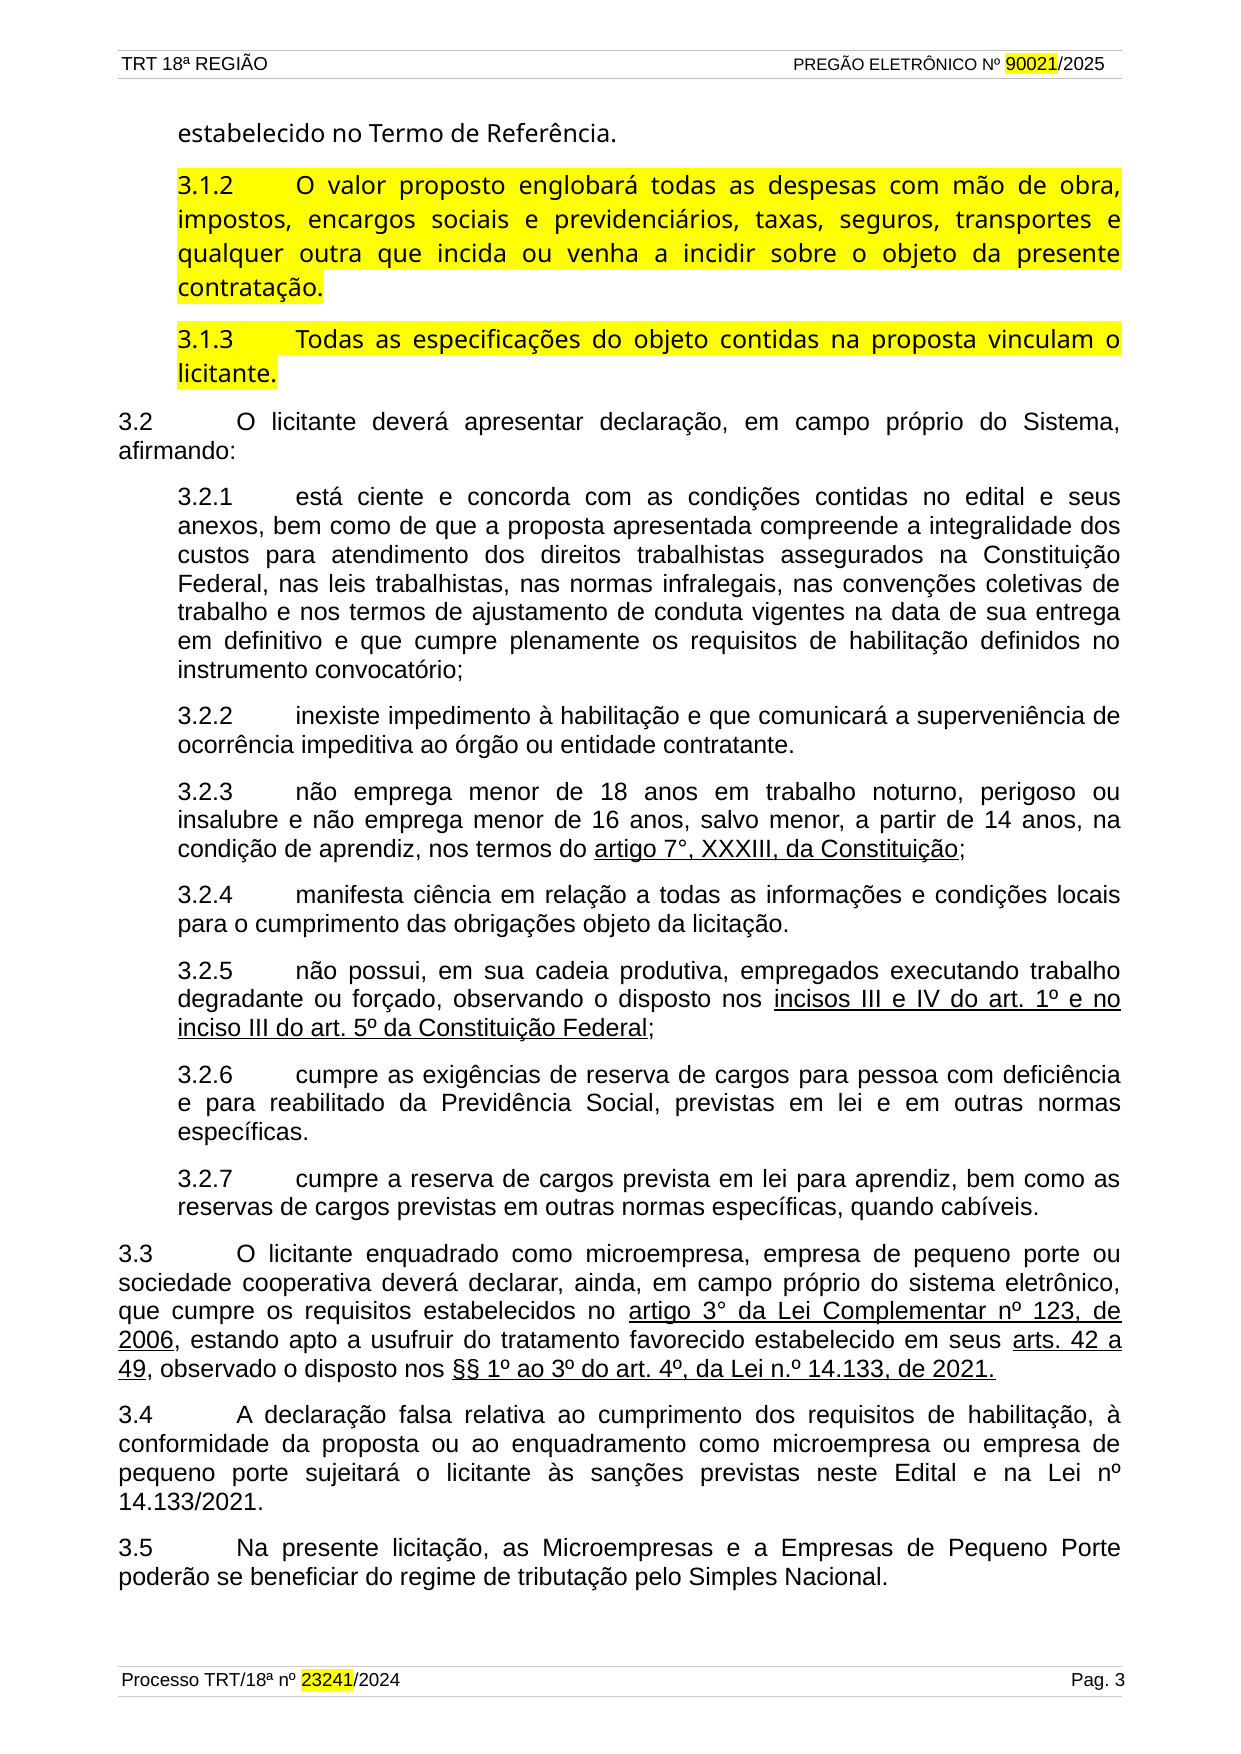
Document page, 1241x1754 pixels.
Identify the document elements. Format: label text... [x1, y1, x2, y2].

text 3.5 Na presente licitação, as Microempresas e a Empresas de Pequeno Porte poderão se beneficiar do regime de tributação pelo Simples Nacional. [118, 1533, 1122, 1591]
text 3.2.7 cumpre a reserva de cargos prevista em lei para aprendiz, bem como as reservas de cargos previstas em outras normas específicas, quando cabíveis. [177, 1164, 1122, 1221]
text 3.1.2 O valor proposto englobará todas as despesas com mão de obra, impostos, encargos sociais e previdenciários, taxas, seguros, transportes e qualquer outra que incida ou venha a incidir sobre o objeto da presente contratação. [177, 167, 1122, 304]
text 3.2.4 manifesta ciência em relação a todas as informações e condições locais para o cumprimento das obrigações objeto da licitação. [177, 881, 1122, 938]
text 3.2.1 está ciente e concorda com as condições contidas no edital e seus anexos, bem como de que a proposta apresentada compreende a integralidade dos custos para atendimento dos direitos trabalhistas assegurados na Constituição Federal, nas leis trabalhistas, nas normas infralegais, nas convenções coletivas de trabalho e nos termos de ajustamento de conduta vigentes na data de sua entrega em definitivo e que cumpre plenamente os requisitos de habilitação definidos no instrumento convocatório; [177, 482, 1122, 684]
text 3.3 O licitante enquadrado como microempresa, empresa de pequeno porte ou sociedade cooperativa deverá declarar, ainda, em campo próprio do sistema eletrônico, que cumpre os requisitos estabelecidos no artigo 3° da Lei Complementar nº 123, de 2006, estando apto a usufruir do tratamento favorecido estabelecido em seus arts. 42 a 49, observado o disposto nos §§ 1º ao 3º do art. 4º, da Lei n.º 14.133, de 2021. [118, 1239, 1122, 1383]
text 3.4 A declaração falsa relativa ao cumprimento dos requisitos de habilitação, à conformidade da proposta ou ao enquadramento como microempresa ou empresa de pequeno porte sujeitará o licitante às sanções previstas neste Edital e na Lei nº 14.133/2021. [118, 1400, 1122, 1515]
text 3.1.3 Todas as especificações do objeto contidas na proposta vinculam o licitante. [177, 321, 1122, 389]
text 3.2.6 cumpre as exigências de reserva de cargos para pessoa com deficiência e para reabilitado da Previdência Social, previstas em lei e em outras normas específicas. [177, 1060, 1122, 1146]
text estabelecido no Termo de Referência. [177, 116, 1122, 150]
text 3.2.5 não possui, em sua cadeia produtiva, empregados executando trabalho degradante ou forçado, observando o disposto nos incisos III e IV do art. 1º e no inciso III do art. 5º da Constituição Federal; [177, 956, 1122, 1042]
text 3.2.3 não emprega menor de 18 anos em trabalho noturno, perigoso ou insalubre e não emprega menor de 16 anos, salvo menor, a partir de 14 anos, na condição de aprendiz, nos termos do artigo 7°, XXXIII, da Constituição; [177, 777, 1122, 863]
text 3.2 O licitante deverá apresentar declaração, em campo próprio do Sistema, afirmando: [118, 407, 1122, 465]
text 3.2.2 inexiste impedimento à habilitação e que comunicará a superveniência de ocorrência impeditiva ao órgão ou entidade contratante. [177, 701, 1122, 759]
